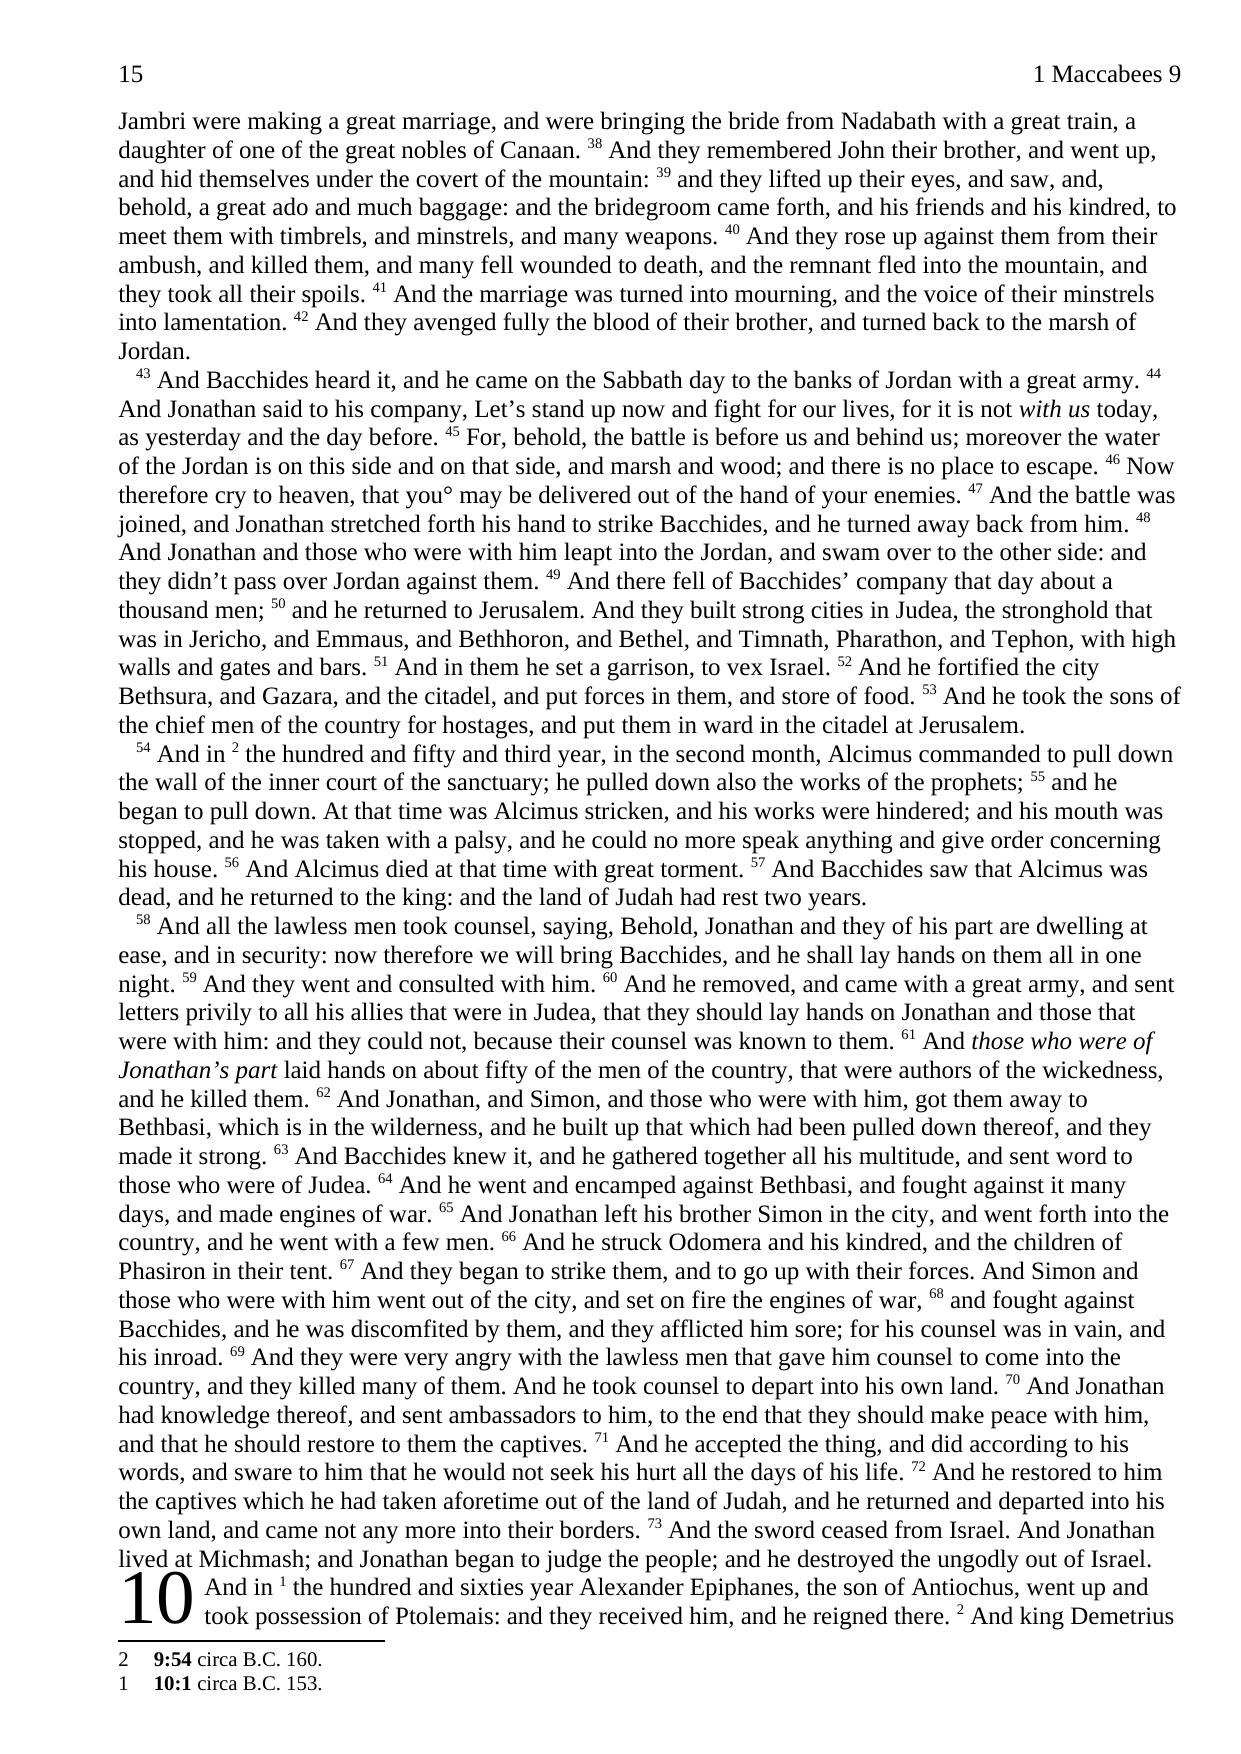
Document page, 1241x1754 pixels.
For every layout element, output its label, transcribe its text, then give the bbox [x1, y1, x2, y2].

text 58 And all the lawless men took counsel, saying, Behold, Jonathan and they of his part are dwelling at ease, and in security: now therefore we will bring Bacchides, and he shall lay hands on them all in one night. 59 And they went and consulted with him. 60 And he removed, and came with a great army, and sent letters privily to all his allies that were in Judea, that they should lay hands on Jonathan and those that were with him: and they could not, because their counsel was known to them. 61 And those who were of Jonathan’s part laid hands on about fifty of the men of the country, that were authors of the wickedness, and he killed them. 62 And Jonathan, and Simon, and those who were with him, got them away to Bethbasi, which is in the wilderness, and he built up that which had been pulled down thereof, and they made it strong. 63 And Bacchides knew it, and he gathered together all his multitude, and sent word to those who were of Judea. 64 And he went and encamped against Bethbasi, and fought against it many days, and made engines of war. 65 And Jonathan left his brother Simon in the city, and went forth into the country, and he went with a few men. 66 And he struck Odomera and his kindred, and the children of Phasiron in their tent. 67 And they began to strike them, and to go up with their forces. And Simon and those who were with him went out of the city, and set on fire the engines of war, 68 and fought against Bacchides, and he was discomfited by them, and they afflicted him sore; for his counsel was in vain, and his inroad. 69 And they were very angry with the lawless men that gave him counsel to come into the country, and they killed many of them. And he took counsel to depart into his own land. 70 And Jonathan had knowledge thereof, and sent ambassadors to him, to the end that they should make peace with him, and that he should restore to them the captives. 71 And he accepted the thing, and did according to his words, and sware to him that he would not seek his hurt all the days of his life. 72 And he restored to him the captives which he had taken aforetime out of the land of Judah, and he returned and departed into his own land, and came not any more into their borders. 73 And the sword ceased from Israel. And Jonathan lived at Michmash; and Jonathan began to judge the people; and he destroyed the ungodly out of Israel. [118, 911, 1181, 1572]
text 10And in the hundred and sixties year Alexander Epiphanes, the son of Antiochus, went up and took possession of Ptolemais: and they received him, and he reigned there. 2 And king Demetrius heard thereof, and he gathered together exceedingly great forces, and went forth to meet him in battle. [118, 1572, 1181, 1630]
text 54 And in the hundred and fifty and third year, in the second month, Alcimus commanded to pull down the wall of the inner court of the sanctuary; he pulled down also the works of the prophets; 55 and he began to pull down. At that time was Alcimus stricken, and his works were hindered; and his mouth was stopped, and he was taken with a palsy, and he could no more speak anything and give order concerning his house. 56 And Alcimus died at that time with great torment. 57 And Bacchides saw that Alcimus was dead, and he returned to the king: and the land of Judah had rest two years. [118, 739, 1181, 911]
text 9:54 circa B.C. 160. [118, 1647, 1181, 1671]
text 43 And Bacchides heard it, and he came on the Sabbath day to the banks of Jordan with a great army. 44 And Jonathan said to his company, Let’s stand up now and fight for our lives, for it is not with us today, as yesterday and the day before. 45 For, behold, the battle is before us and behind us; moreover the water of the Jordan is on this side and on that side, and marsh and wood; and there is no place to escape. 46 Now therefore cry to heaven, that you° may be delivered out of the hand of your enemies. 47 And the battle was joined, and Jonathan stretched forth his hand to strike Bacchides, and he turned away back from him. 48 And Jonathan and those who were with him leapt into the Jordan, and swam over to the other side: and they didn’t pass over Jordan against them. 49 And there fell of Bacchides’ company that day about a thousand men; 50 and he returned to Jerusalem. And they built strong cities in Judea, the stronghold that was in Jericho, and Emmaus, and Bethhoron, and Bethel, and Timnath, Pharathon, and Tephon, with high walls and gates and bars. 51 And in them he set a garrison, to vex Israel. 52 And he fortified the city Bethsura, and Gazara, and the citadel, and put forces in them, and store of food. 53 And he took the sons of the chief men of the country for hostages, and put them in ward in the citadel at Jerusalem. [118, 365, 1181, 739]
text Jambri were making a great marriage, and were bringing the bride from Nadabath with a great train, a daughter of one of the great nobles of Canaan. 38 And they remembered John their brother, and went up, and hid themselves under the covert of the mountain: 39 and they lifted up their eyes, and saw, and, behold, a great ado and much baggage: and the bridegroom came forth, and his friends and his kindred, to meet them with timbrels, and minstrels, and many weapons. 40 And they rose up against them from their ambush, and killed them, and many fell wounded to death, and the remnant fled into the mountain, and they took all their spoils. 41 And the marriage was turned into mourning, and the voice of their minstrels into lamentation. 42 And they avenged fully the blood of their brother, and turned back to the marsh of Jordan. [118, 106, 1181, 365]
text 10:1 circa B.C. 153. [118, 1671, 1181, 1695]
